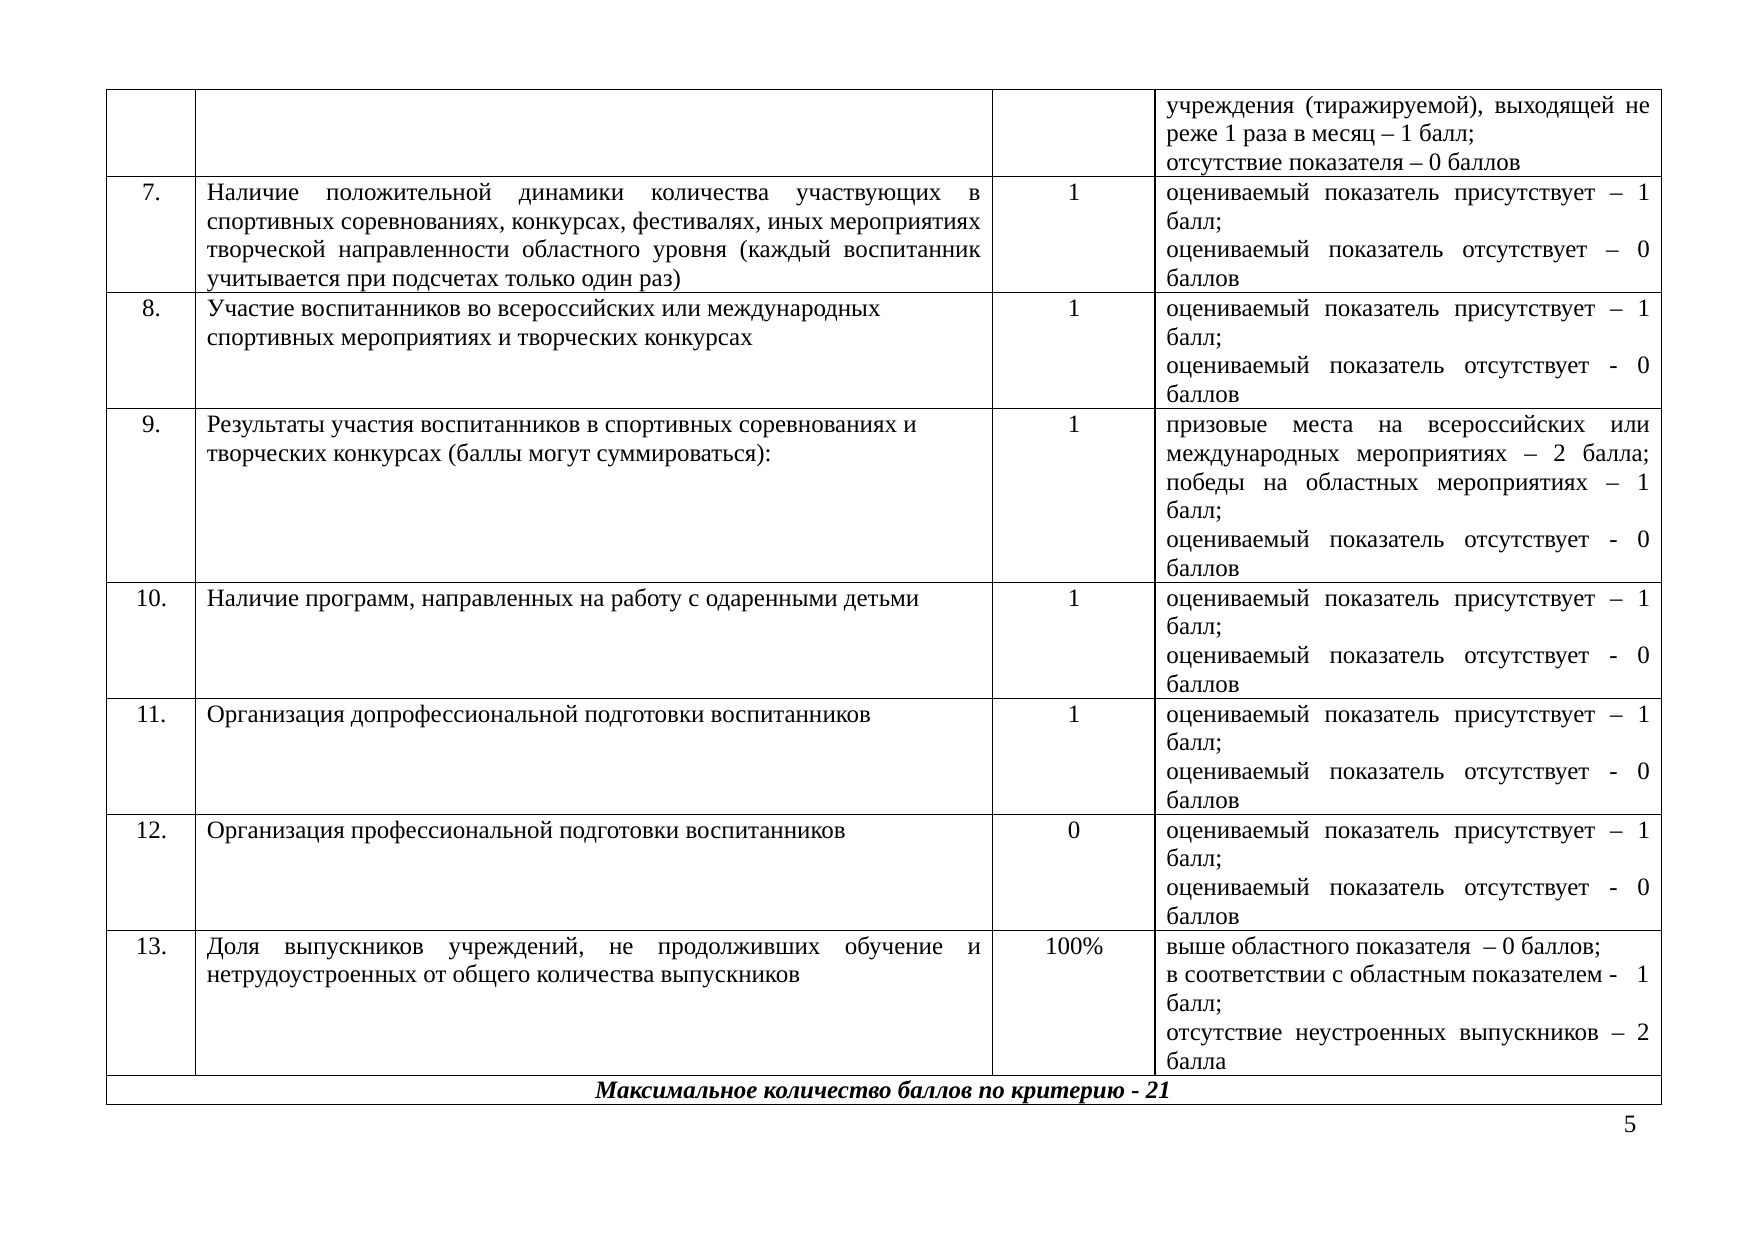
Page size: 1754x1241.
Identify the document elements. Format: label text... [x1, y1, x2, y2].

table_cell Наличие положительной динамики количества участвующих в спортивных соревнованиях, конкурсах, фестивалях, иных мероприятиях творческой направленности областного уровня (каждый воспитанник учитывается при подсчетах только один раз) [196, 177, 992, 292]
table_cell Участие воспитанников во всероссийских или международных спортивных мероприятиях и творческих конкурсах [196, 293, 992, 408]
table_cell выше областного показателя – 0 баллов; в соответствии с областным показателем - 1 балл; отсутствие неустроенных выпускников – 2 балла [1156, 931, 1661, 1074]
table_cell 1 [993, 409, 1154, 582]
table_cell Доля выпускников учреждений, не продолживших обучение и нетрудоустроенных от общего количества выпускников [196, 931, 992, 1074]
table_cell 11. [107, 699, 195, 814]
table_cell [993, 90, 1154, 176]
table_cell оцениваемый показатель присутствует – 1 балл; оцениваемый показатель отсутствует - 0 баллов [1156, 583, 1661, 698]
table_cell оцениваемый показатель присутствует – 1 балл; оцениваемый показатель отсутствует - 0 баллов [1156, 293, 1661, 408]
table_cell 7. [107, 177, 195, 292]
table_cell оцениваемый показатель присутствует – 1 балл; оцениваемый показатель отсутствует - 0 баллов [1156, 699, 1661, 814]
table_cell учреждения (тиражируемой), выходящей не реже 1 раза в месяц – 1 балл; отсутствие показателя – 0 баллов [1156, 90, 1661, 176]
table_cell 12. [107, 815, 195, 930]
table_cell 8. [107, 293, 195, 408]
table_cell 9. [107, 409, 195, 582]
table_cell [107, 90, 195, 176]
table_cell 1 [993, 699, 1154, 814]
table_cell оцениваемый показатель присутствует – 1 балл; оцениваемый показатель отсутствует - 0 баллов [1156, 815, 1661, 930]
table_cell 100% [993, 931, 1154, 1074]
table_cell 1 [993, 177, 1154, 292]
table_cell Результаты участия воспитанников в спортивных соревнованиях и творческих конкурсах (баллы могут суммироваться): [196, 409, 992, 582]
table_cell 13. [107, 931, 195, 1074]
table_cell 1 [993, 293, 1154, 408]
table_cell 10. [107, 583, 195, 698]
table_cell [196, 90, 992, 176]
table_cell 1 [993, 583, 1154, 698]
table_cell оцениваемый показатель присутствует – 1 балл; оцениваемый показатель отсутствует – 0 баллов [1156, 177, 1661, 292]
table_cell 0 [993, 815, 1154, 930]
table_cell Максимальное количество баллов по критерию - 21 [107, 1076, 1661, 1104]
table_cell призовые места на всероссийских или международных мероприятиях – 2 балла; победы на областных мероприятиях – 1 балл; оцениваемый показатель отсутствует - 0 баллов [1156, 409, 1661, 582]
table_cell Организация профессиональной подготовки воспитанников [196, 815, 992, 930]
table_cell Организация допрофессиональной подготовки воспитанников [196, 699, 992, 814]
table_cell Наличие программ, направленных на работу с одаренными детьми [196, 583, 992, 698]
